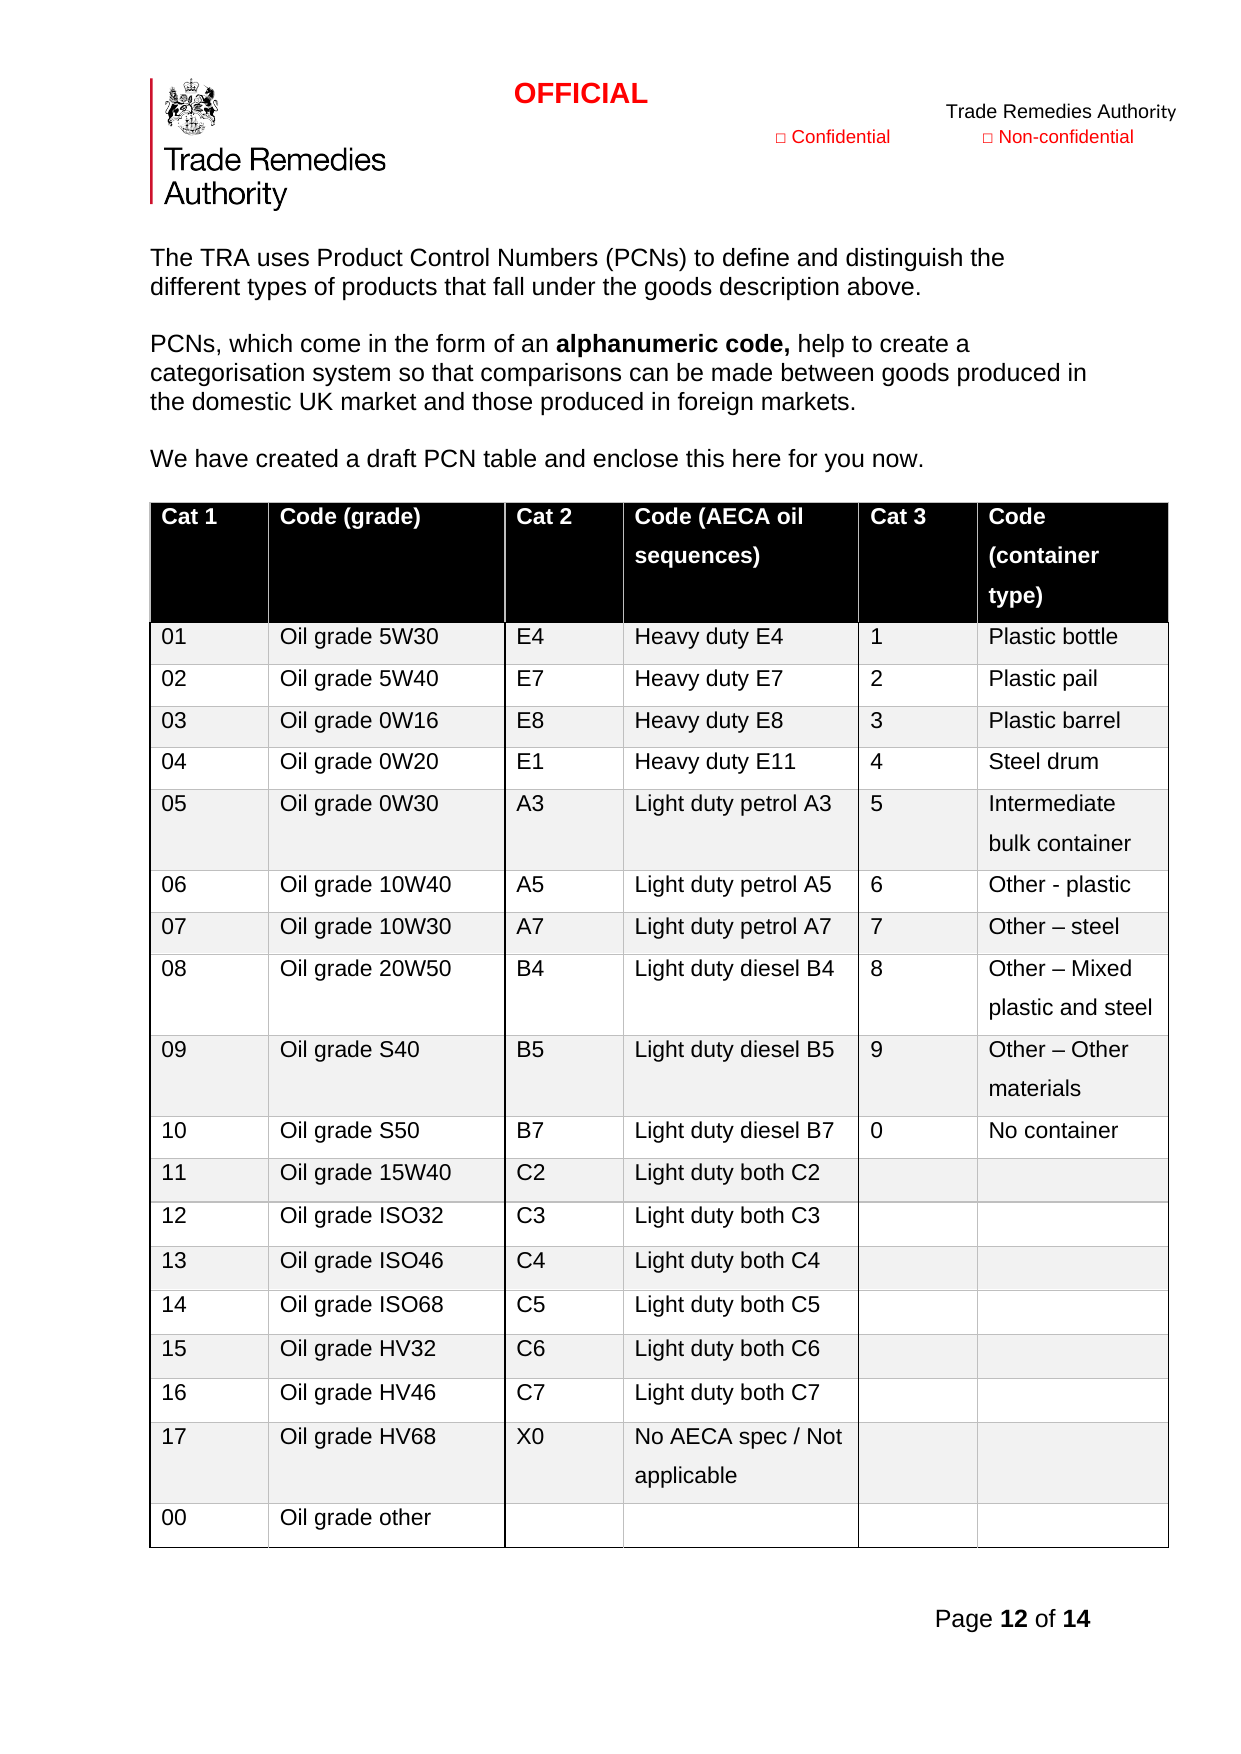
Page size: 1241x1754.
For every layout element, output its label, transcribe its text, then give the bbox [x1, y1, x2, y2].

table_cell Other – Mixed plastic and steel [978, 955, 1168, 1034]
table_cell Oil grade 10W40 [269, 871, 504, 912]
table_cell Oil grade 0W20 [269, 748, 504, 789]
table_cell Other – steel [978, 913, 1168, 953]
table_cell [978, 1291, 1168, 1334]
table_cell 01 [151, 623, 268, 664]
table_cell C4 [506, 1247, 623, 1289]
table_cell [624, 1504, 858, 1547]
table_cell [978, 1159, 1168, 1201]
table_cell 08 [151, 955, 268, 1034]
table_cell 05 [151, 790, 268, 870]
table_header Code (grade) [269, 503, 504, 622]
table_cell 11 [151, 1159, 268, 1201]
table_cell [859, 1291, 977, 1334]
table_cell Plastic bottle [978, 623, 1168, 664]
table_cell 15 [151, 1335, 268, 1378]
table_cell C6 [506, 1335, 623, 1378]
table_cell [859, 1423, 977, 1503]
table_cell Oil grade 5W30 [269, 623, 504, 664]
table_cell Plastic barrel [978, 707, 1168, 747]
table_cell Light duty petrol A7 [624, 913, 858, 953]
table_cell 06 [151, 871, 268, 912]
table_cell [506, 1504, 623, 1547]
table_cell 1 [859, 623, 977, 664]
table_cell A3 [506, 790, 623, 870]
table_cell Light duty both C6 [624, 1335, 858, 1378]
table_cell [978, 1379, 1168, 1422]
table_cell 0 [859, 1117, 977, 1157]
table_cell [978, 1504, 1168, 1547]
table_cell Light duty petrol A3 [624, 790, 858, 870]
table_cell Oil grade other [269, 1504, 504, 1547]
table_cell Oil grade 0W16 [269, 707, 504, 747]
table_cell 12 [151, 1203, 268, 1246]
table_cell Oil grade 20W50 [269, 955, 504, 1034]
table_cell 03 [151, 707, 268, 747]
table_cell Light duty both C5 [624, 1291, 858, 1334]
table_cell Oil grade 0W30 [269, 790, 504, 870]
table_cell 14 [151, 1291, 268, 1334]
table_cell Intermediate bulk container [978, 790, 1168, 870]
table_cell 8 [859, 955, 977, 1034]
table_header Code (container type) [978, 503, 1168, 622]
table_cell Oil grade 15W40 [269, 1159, 504, 1201]
table_cell Oil grade ISO68 [269, 1291, 504, 1334]
table_cell Oil grade 10W30 [269, 913, 504, 953]
table_cell Light duty diesel B5 [624, 1036, 858, 1116]
table_cell 5 [859, 790, 977, 870]
table_cell C5 [506, 1291, 623, 1334]
text PCNs, which come in the form of an alphanumeric code, help to create a categorisation system so that comparisons can be made between goods produced in the domestic UK market and those produced in foreign markets. [150, 329, 1090, 415]
table_cell X0 [506, 1423, 623, 1503]
table_cell 02 [151, 665, 268, 706]
table_cell 2 [859, 665, 977, 706]
table_cell Oil grade S40 [269, 1036, 504, 1116]
text The TRA uses Product Control Numbers (PCNs) to define and distinguish the different types of products that fall under the goods description above. [150, 243, 1090, 300]
table_cell Oil grade HV46 [269, 1379, 504, 1422]
table_cell Light duty both C2 [624, 1159, 858, 1201]
text We have created a draft PCN table and enclose this here for you now. [150, 444, 1090, 473]
table_cell [859, 1159, 977, 1201]
table_cell Heavy duty E4 [624, 623, 858, 664]
table_cell Light duty both C3 [624, 1203, 858, 1246]
table_cell B7 [506, 1117, 623, 1157]
table_cell [859, 1379, 977, 1422]
table_cell Light duty petrol A5 [624, 871, 858, 912]
table_cell Oil grade ISO46 [269, 1247, 504, 1289]
table_header Code (AECA oil sequences) [624, 503, 858, 622]
table_cell No container [978, 1117, 1168, 1157]
table_cell 6 [859, 871, 977, 912]
table_cell [978, 1203, 1168, 1246]
table_cell C3 [506, 1203, 623, 1246]
table_header Cat 3 [859, 503, 977, 622]
table_cell Heavy duty E7 [624, 665, 858, 706]
table_cell [859, 1504, 977, 1547]
table_cell Heavy duty E11 [624, 748, 858, 789]
table_cell [978, 1335, 1168, 1378]
table_cell Light duty both C7 [624, 1379, 858, 1422]
table_cell [978, 1247, 1168, 1289]
table_cell [978, 1423, 1168, 1503]
table_cell [859, 1335, 977, 1378]
table_cell C7 [506, 1379, 623, 1422]
table_cell Oil grade S50 [269, 1117, 504, 1157]
table_cell B5 [506, 1036, 623, 1116]
table_cell E4 [506, 623, 623, 664]
table_cell Oil grade HV68 [269, 1423, 504, 1503]
table_cell 10 [151, 1117, 268, 1157]
table_cell 17 [151, 1423, 268, 1503]
table_cell E1 [506, 748, 623, 789]
table_cell A7 [506, 913, 623, 953]
table_cell A5 [506, 871, 623, 912]
table_cell E7 [506, 665, 623, 706]
table_cell E8 [506, 707, 623, 747]
table_cell Oil grade 5W40 [269, 665, 504, 706]
table_cell Heavy duty E8 [624, 707, 858, 747]
table_cell C2 [506, 1159, 623, 1201]
table_cell 09 [151, 1036, 268, 1116]
table_cell 07 [151, 913, 268, 953]
table_cell 13 [151, 1247, 268, 1289]
table_cell 9 [859, 1036, 977, 1116]
table_cell B4 [506, 955, 623, 1034]
table_cell 00 [151, 1504, 268, 1547]
table_cell Other – Other materials [978, 1036, 1168, 1116]
table_cell Oil grade ISO32 [269, 1203, 504, 1246]
table_cell Other - plastic [978, 871, 1168, 912]
table_cell Light duty diesel B4 [624, 955, 858, 1034]
table_cell 7 [859, 913, 977, 953]
table_cell Oil grade HV32 [269, 1335, 504, 1378]
table_cell 3 [859, 707, 977, 747]
table_cell Light duty both C4 [624, 1247, 858, 1289]
table_cell 16 [151, 1379, 268, 1422]
table_cell [859, 1247, 977, 1289]
table_cell Light duty diesel B7 [624, 1117, 858, 1157]
table_cell 4 [859, 748, 977, 789]
table_cell No AECA spec / Not applicable [624, 1423, 858, 1503]
table_cell 04 [151, 748, 268, 789]
table_cell Plastic pail [978, 665, 1168, 706]
table_header Cat 1 [151, 503, 268, 622]
table_cell Steel drum [978, 748, 1168, 789]
table_header Cat 2 [506, 503, 623, 622]
table_cell [859, 1203, 977, 1246]
